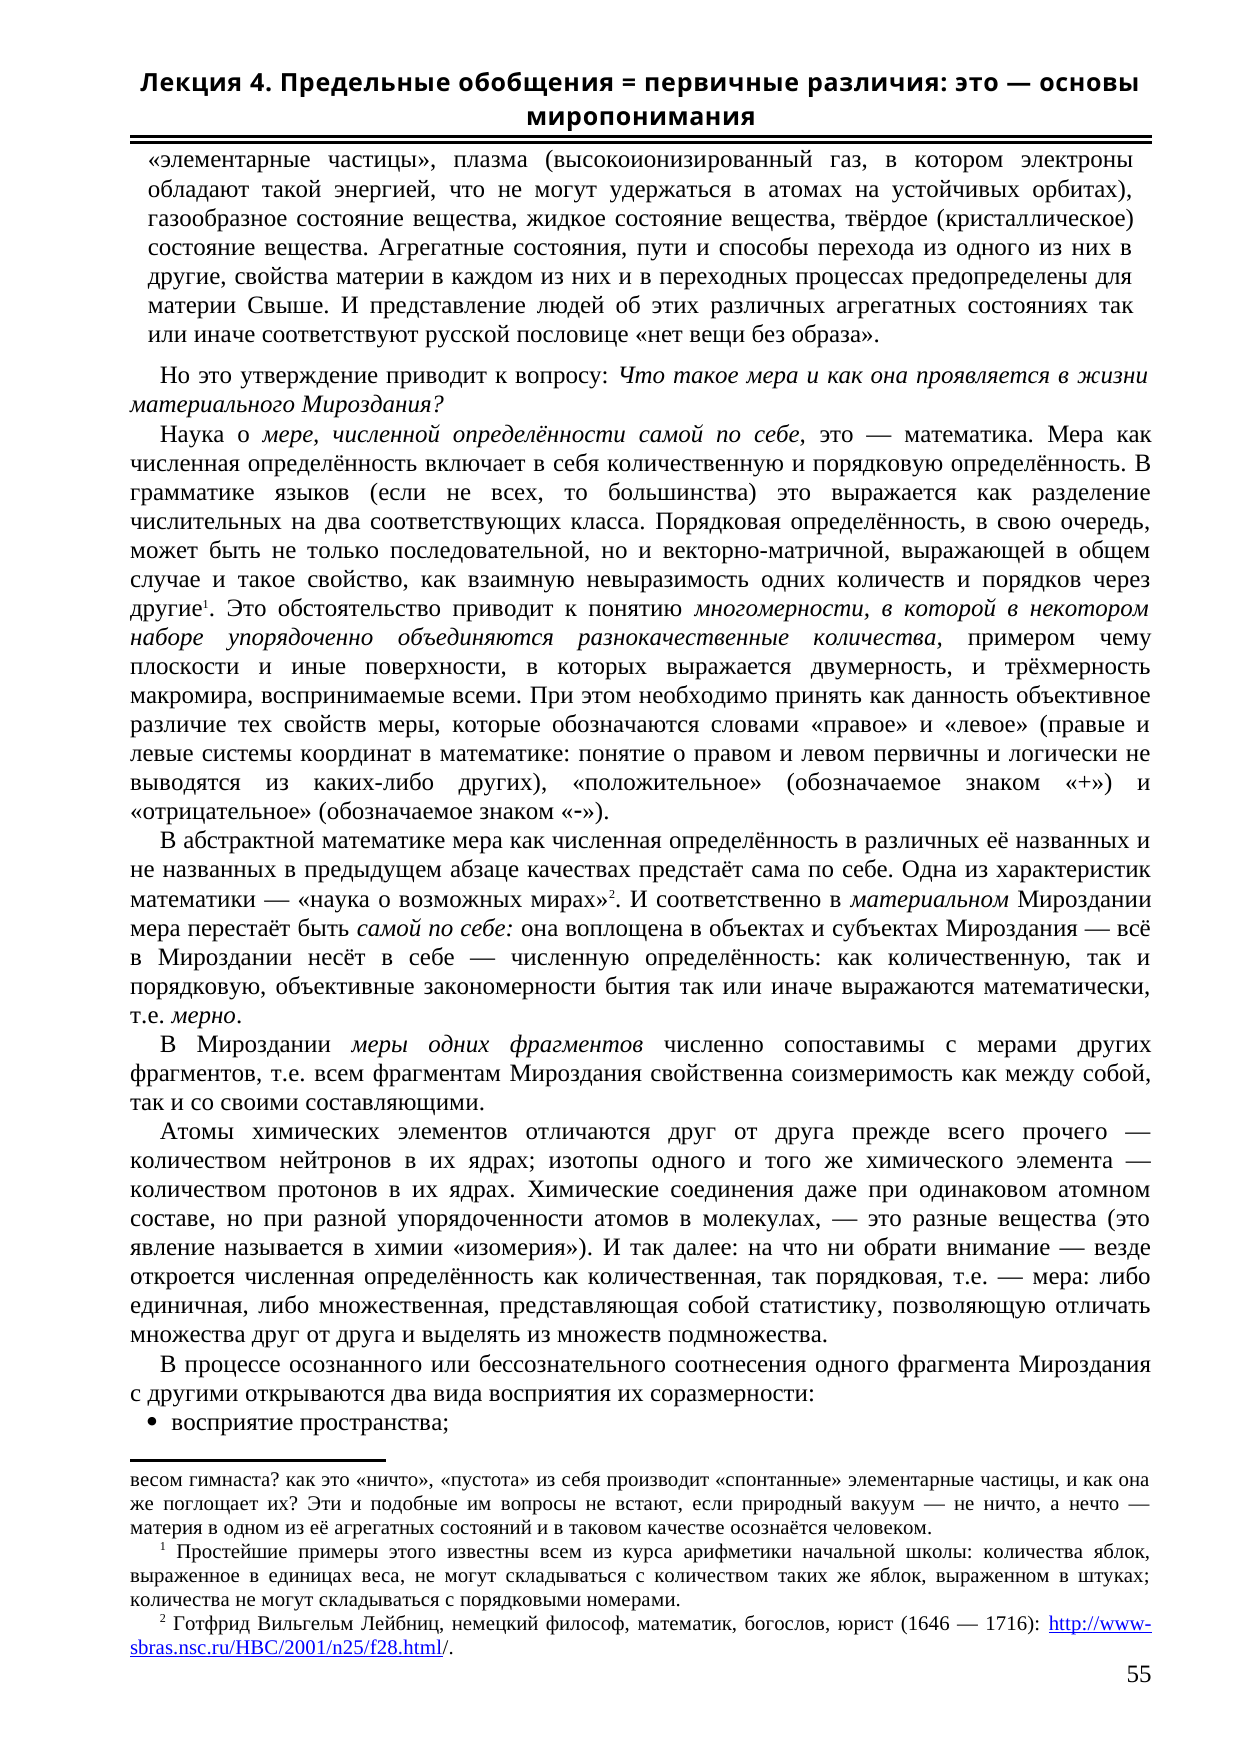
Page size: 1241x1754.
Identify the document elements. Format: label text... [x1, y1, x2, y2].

text «элементарные частицы», плазма (высокоионизи­рован­ный газ, в котором электроны обладают такой энергией, что не могут удержаться в атомах на устойчивых орбитах), газообразное состояние вещества, жидкое состояние вещества, твёрдое (кристал­ли­чес­кое) состояние вещества. Агрегатные состояния, пути и способы перехода из одного из них в другие, свойства материи в каждом из них и в переходных процессах предопределены для материи Свыше. И представление людей об этих различных агрегатных состояниях так или иначе соответствуют русской пословице «нет вещи без образа». [148, 144, 1134, 348]
text Атомы химических элементов отличаются друг от друга прежде всего прочего — количеством нейтронов в их ядрах; изотопы одного и того же химического элемента — количеством протонов в их ядрах. Химические соединения даже при одинаковом атомном составе, но при разной упорядоченности атомов в молекулах, — это разные вещества (это явление называется в химии «изомерия»). И так далее: на что ни обрати внимание — везде откроется численная определённость как количественная, так порядковая, т.е. — мера: либо единичная, либо множественная, представляющая собой статистику, позволяющую отличать множества друг от друга и выделять из множеств подмножества. [130, 1116, 1152, 1348]
text весом гимнаста? как это «ничто», «пустота» из себя производит «спонтанные» элементарные частицы, и как она же поглощает их? Эти и подобные им вопросы не встают, если природный вакуум — не ничто, а нечто — материя в одном из её агрегатных состояний и в таковом качестве осознаётся человеком. [130, 1467, 1152, 1539]
text Готфрид Вильгельм Лейбниц, немецкий философ, математик, богослов, юрист (1646 — 1716): http://www-sbras.nsc.ru/HBC/2001/n25/f28.html/. [130, 1611, 1152, 1659]
text Простейшие примеры этого известны всем из курса арифметики начальной школы: количества яблок, выраженное в единицах веса, не могут складываться с количеством таких же яблок, выраженном в штуках; количества не могут складываться с порядковыми номерами. [130, 1539, 1152, 1611]
text В абстрактной математике мера как численная определённость в различных её названных и не названных в предыдущем абзаце качествах предстаёт сама по себе. Одна из характеристик математики — «наука о возможных мирах». И соответственно в материальном Мироздании мера перестаёт быть самой по себе: она воплощена в объектах и субъектах Мироздания — всё в Мироздании несёт в себе — численную определённость: как количественную, так и порядковую, объективные закономерности бытия так или иначе выражаются математически, т.е. мерно. [130, 825, 1152, 1029]
list восприятие пространства; [148, 1407, 1152, 1436]
text Но это утверждение приводит к вопросу: Что такое мера и как она проявляется в жизни материального Мироздания? [130, 360, 1152, 418]
text В Мироздании меры одних фрагментов численно сопоставимы с мерами других фрагментов, т.е. всем фрагментам Мироздания свойст­вен­на соизмеримость как между собой, так и со своими составляющими. [130, 1029, 1152, 1116]
text В процессе осознанного или бессознательного соотнесения одного фрагмента Мироздания с другими открываются два вида восприятия их соразмерности: [130, 1348, 1152, 1407]
text Наука о мере, численной определённости самой по себе, это — математика. Мера как численная определённость включает в себя количественную и порядковую определённость. В грамматике языков (если не всех, то большинства) это выражается как разделение числительных на два соответствующих класса. Порядковая определённость, в свою очередь, может быть не только последовательной, но и векторно-матричной, выражающей в общем случае и такое свойство, как взаимную невыразимость одних количеств и порядков через другие. Это обстоятельство приводит к понятию многомерности, в которой в некотором наборе упорядоченно объединяются разнокачественные количества, примером чему плоскости и иные поверхности, в которых выражается двумерность, и трёхмерность макромира, воспринимаемые всеми. При этом необходимо принять как данность объективное различие тех свойств меры, которые обозначаются словами «правое» и «левое» (правые и левые системы координат в математике: понятие о правом и левом первичны и логически не выводятся из каких-либо других), «положительное» (обозначаемое знаком «+») и «отрицательное» (обозначаемое знаком «»). [130, 418, 1152, 825]
